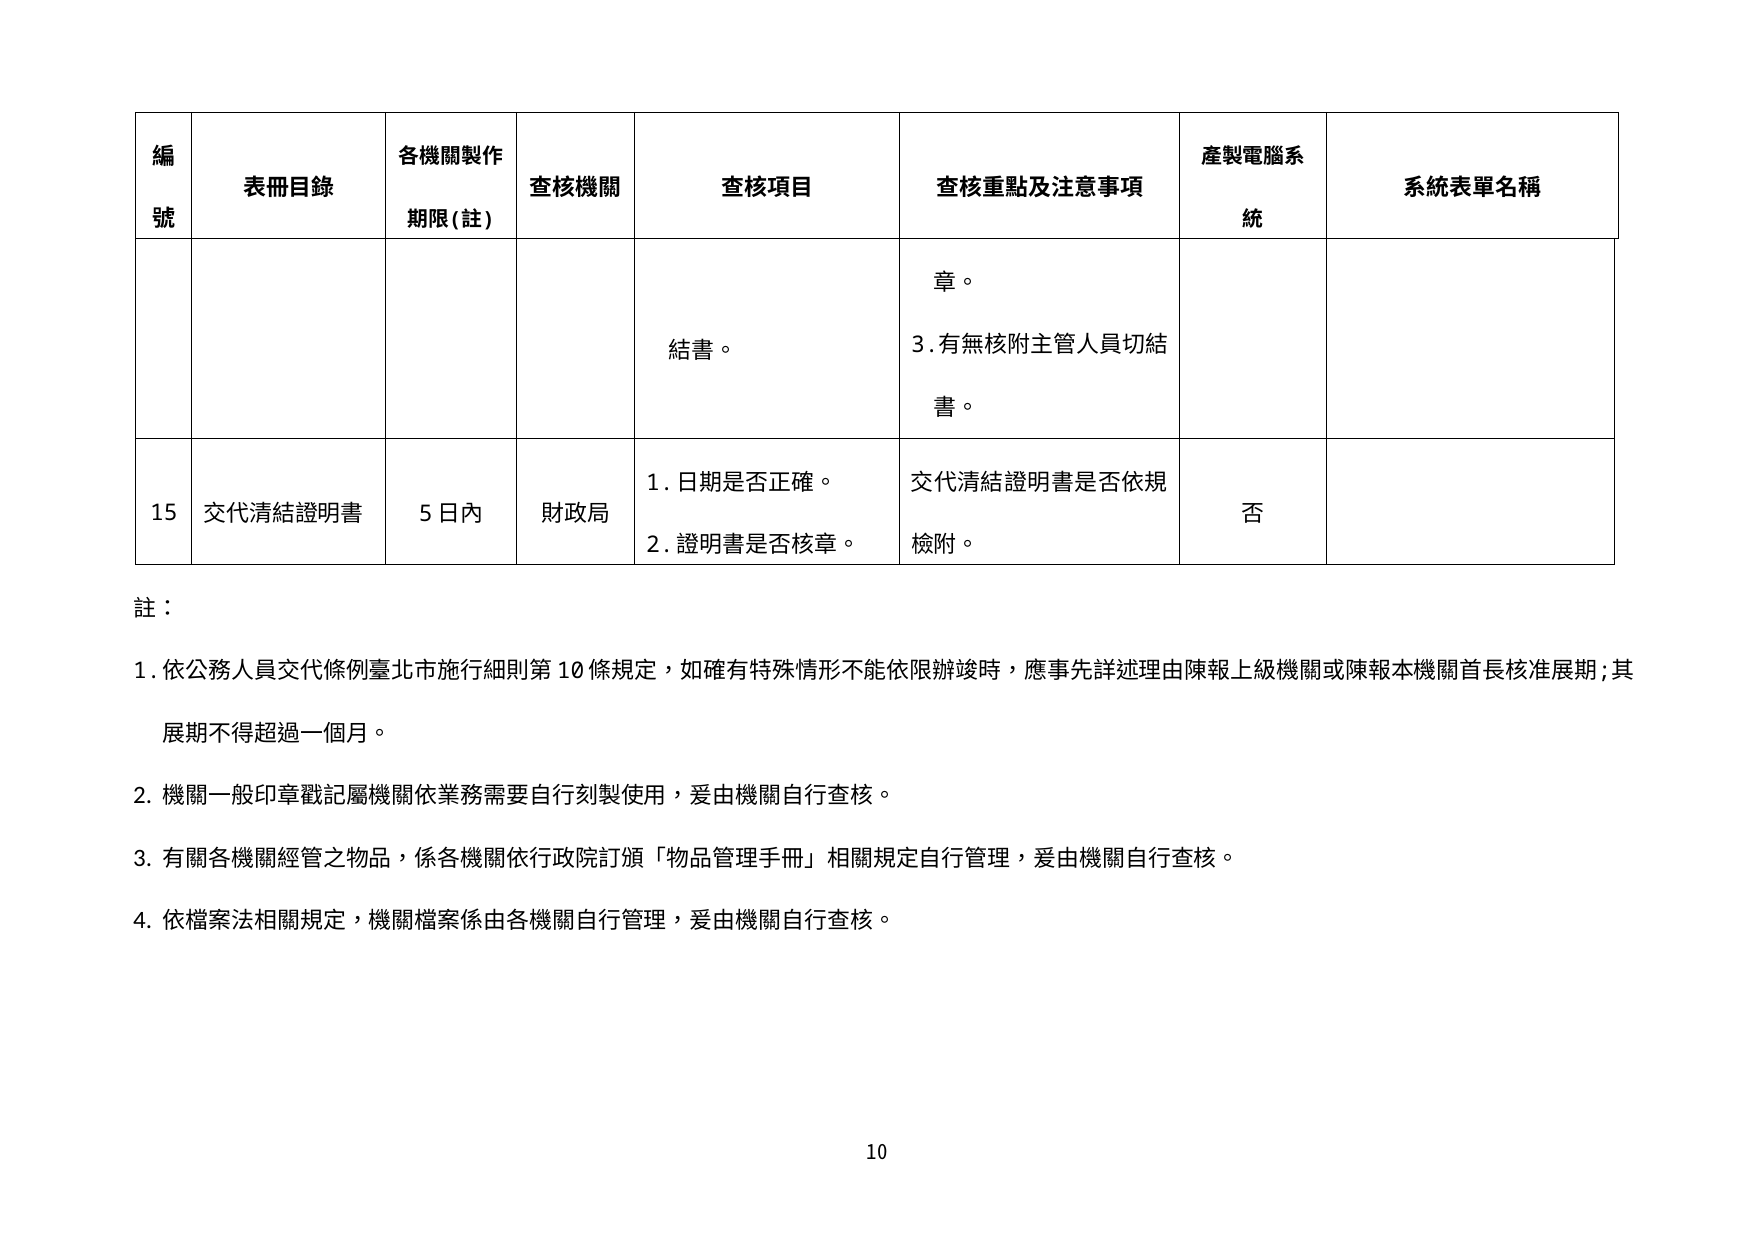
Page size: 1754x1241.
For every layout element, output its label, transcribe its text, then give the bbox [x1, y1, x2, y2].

table_cell 章。 3.有無核附主管人員切結書。 [900, 239, 1179, 438]
table_cell 財政局 [517, 439, 634, 564]
table_header 表冊目錄 [192, 113, 385, 238]
list 依公務人員交代條例臺北市施行細則第10條規定，如確有特殊情形不能依限辦竣時，應事先詳述理由陳報上級機關或陳報本機關首長核准展期;其展期不得超過一個月。 [133, 627, 1636, 752]
table_cell [1327, 239, 1614, 438]
table_cell [136, 239, 191, 438]
list 機關一般印章戳記屬機關依業務需要自行刻製使用，爰由機關自行查核。 [133, 752, 1636, 815]
table_header 產製電腦系統 [1180, 113, 1326, 238]
list 依檔案法相關規定，機關檔案係由各機關自行管理，爰由機關自行查核。 [133, 877, 1636, 940]
table_cell 交代清結證明書 [192, 439, 385, 564]
table_cell [517, 239, 634, 438]
table_cell 結書。 [635, 239, 899, 438]
table_cell [386, 239, 516, 438]
table_cell 日期是否正確。 證明書是否核章。 [635, 439, 899, 564]
list 有關各機關經管之物品，係各機關依行政院訂頒「物品管理手冊」相關規定自行管理，爰由機關自行查核。 [133, 815, 1636, 877]
table_cell 否 [1180, 439, 1326, 564]
table_header 各機關製作期限(註) [386, 113, 516, 238]
table_header 查核機關 [517, 113, 634, 238]
table_cell 5日內 [386, 439, 516, 564]
table_cell 交代清結證明書是否依規檢附。 [900, 439, 1179, 564]
table_cell [1327, 439, 1614, 564]
table_header 查核重點及注意事項 [900, 113, 1179, 238]
table_header 系統表單名稱 [1327, 113, 1618, 238]
table_cell [192, 239, 385, 438]
table_header 編號 [136, 113, 191, 238]
table_header 查核項目 [635, 113, 899, 238]
table_cell 15 [136, 439, 191, 564]
text 註： [118, 565, 1636, 627]
table_cell [1180, 239, 1326, 438]
